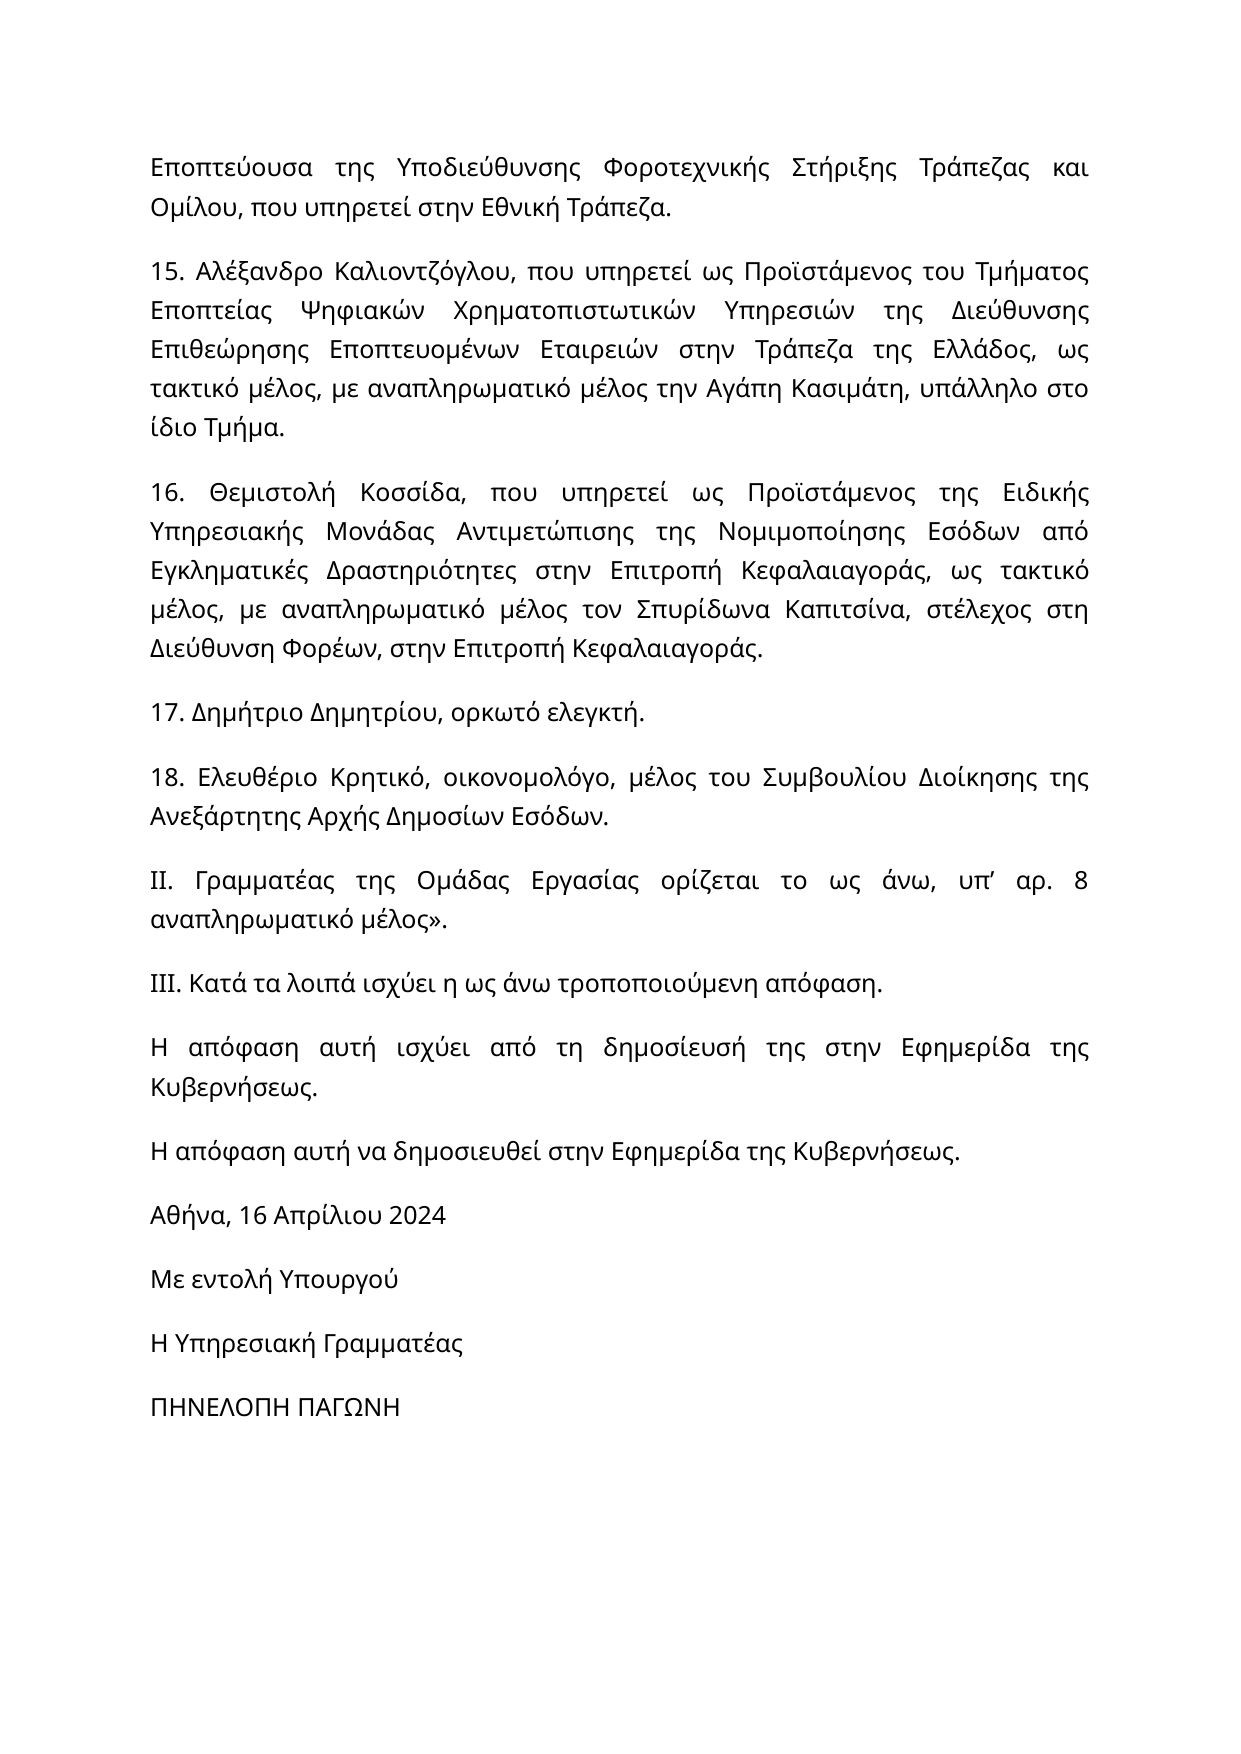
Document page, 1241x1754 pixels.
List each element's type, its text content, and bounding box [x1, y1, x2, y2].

text Η Υπηρεσιακή Γραμματέας [150, 1326, 1090, 1360]
text Αθήνα, 16 Απρίλιου 2024 [150, 1197, 1090, 1232]
text Με εντολή Υπουργού [150, 1262, 1090, 1296]
text Η απόφαση αυτή ισχύει από τη δημοσίευσή της στην Εφημερίδα της Κυβερνήσεως. [150, 1030, 1090, 1103]
text 18. Ελευθέριο Κρητικό, οικονομολόγο, μέλος του Συμβουλίου Διοίκησης της Ανεξάρτητης Αρχής Δημοσίων Εσόδων. [150, 759, 1090, 832]
text 15. Αλέξανδρο Καλιοντζόγλου, που υπηρετεί ως Προϊστάμενος του Τμήματος Εποπτείας Ψηφιακών Χρηματοπιστωτικών Υπηρεσιών της Διεύθυνσης Επιθεώρησης Εποπτευομένων Εταιρειών στην Τράπεζα της Ελλάδος, ως τακτικό μέλος, με αναπληρωματικό μέλος την Αγάπη Κασιμάτη, υπάλληλο στο ίδιο Τμήμα. [150, 253, 1090, 444]
text 16. Θεμιστολή Κοσσίδα, που υπηρετεί ως Προϊστάμενος της Ειδικής Υπηρεσιακής Μονάδας Αντιμετώπισης της Νομιμοποίησης Εσόδων από Εγκληματικές Δραστηριότητες στην Επιτροπή Κεφαλαιαγοράς, ως τακτικό μέλος, με αναπληρωματικό μέλος τον Σπυρίδωνα Καπιτσίνα, στέλεχος στη Διεύθυνση Φορέων, στην Επιτροπή Κεφαλαιαγοράς. [150, 474, 1090, 665]
text 17. Δημήτριο Δημητρίου, ορκωτό ελεγκτή. [150, 695, 1090, 729]
text ΠΗΝΕΛΟΠΗ ΠΑΓΩΝΗ [150, 1390, 1090, 1424]
text ΙΙΙ. Κατά τα λοιπά ισχύει η ως άνω τροποποιούμενη απόφαση. [150, 966, 1090, 1000]
text Εποπτεύουσα της Υποδιεύθυνσης Φοροτεχνικής Στήριξης Τράπεζας και Ομίλου, που υπηρετεί στην Εθνική Τράπεζα. [150, 150, 1090, 223]
text Η απόφαση αυτή να δημοσιευθεί στην Εφημερίδα της Κυβερνήσεως. [150, 1133, 1090, 1167]
text II. Γραμματέας της Ομάδας Εργασίας ορίζεται το ως άνω, υπ’ αρ. 8 αναπληρωματικό μέλος». [150, 862, 1090, 936]
